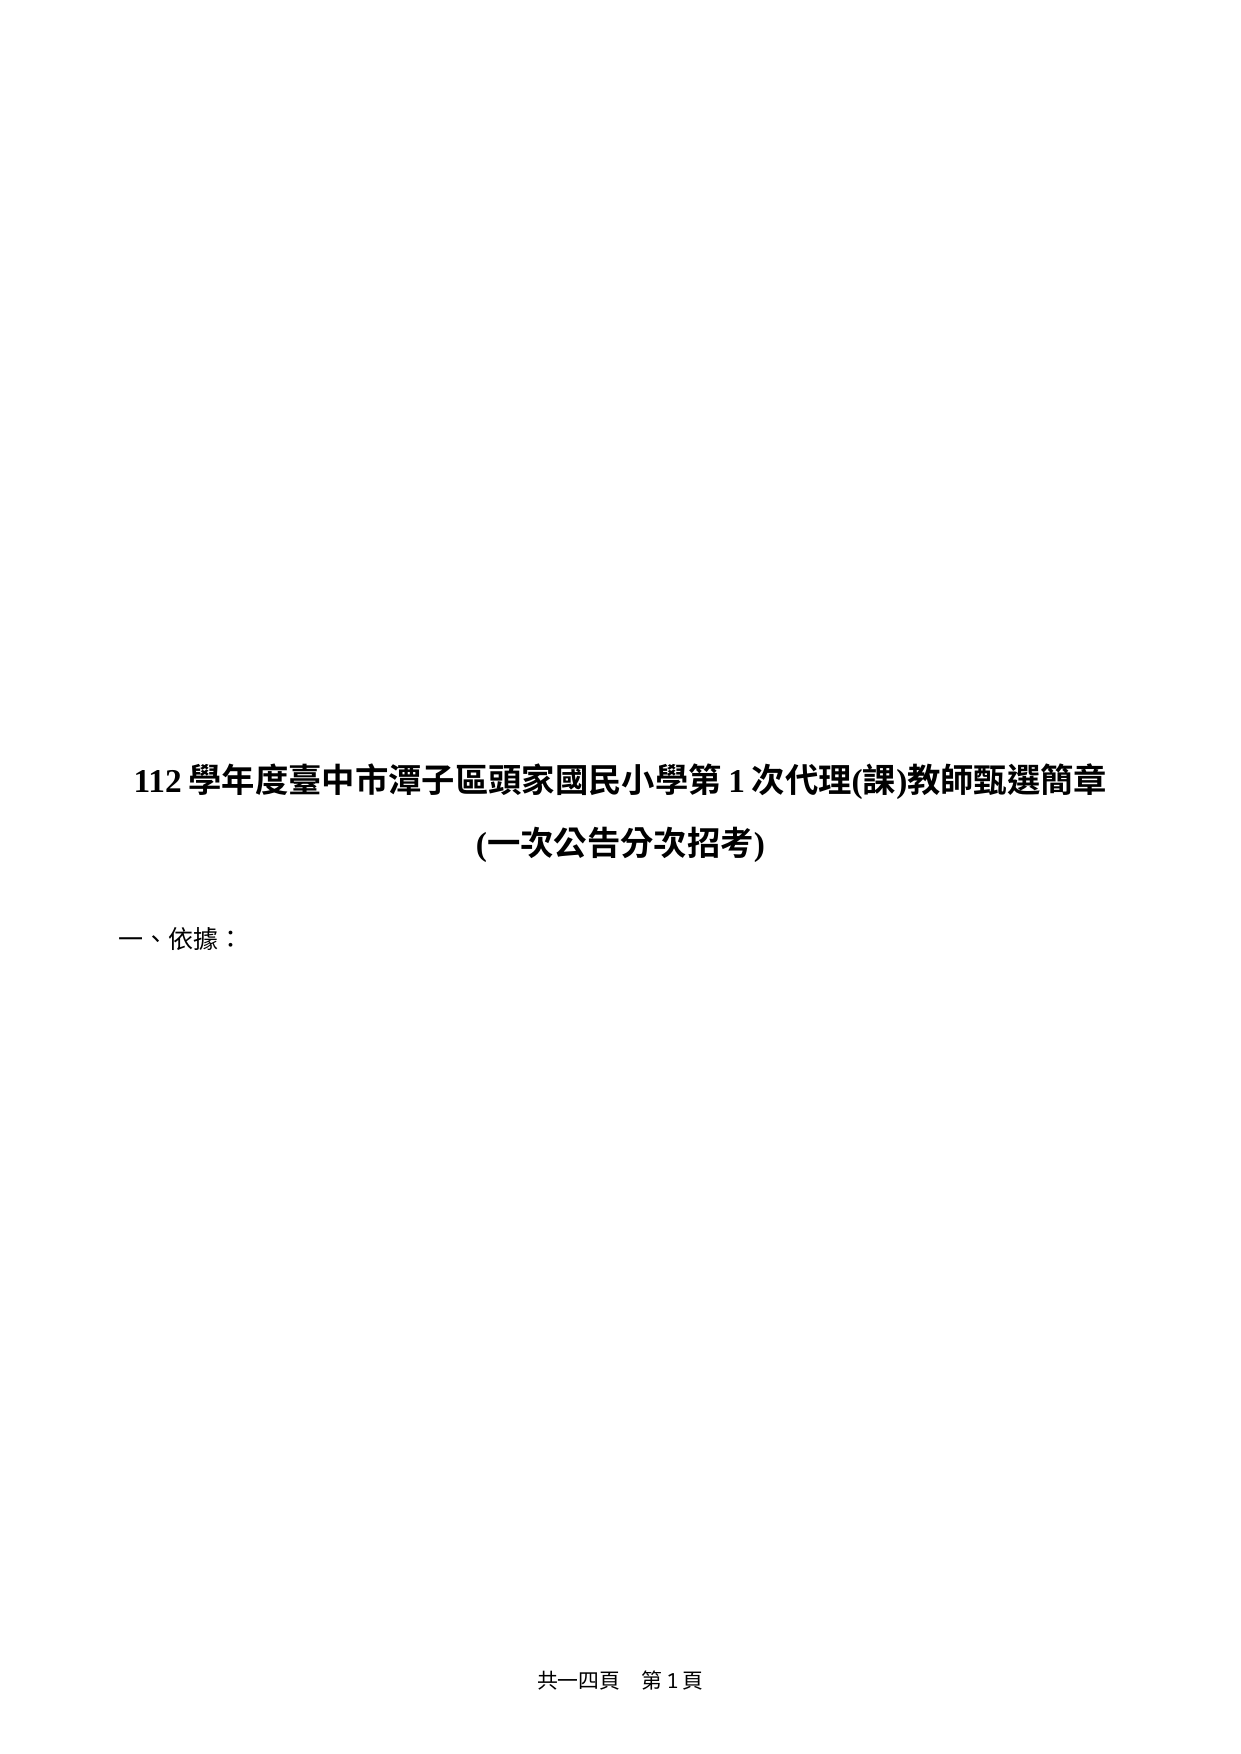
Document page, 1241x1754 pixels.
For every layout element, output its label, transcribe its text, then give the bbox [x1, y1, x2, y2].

text 112學年度臺中市潭子區頭家國民小學第1次代理(課)教師甄選簡章 [118, 737, 1122, 799]
text (一次公告分次招考) [118, 799, 1122, 862]
text 一、依據： [118, 896, 1122, 959]
